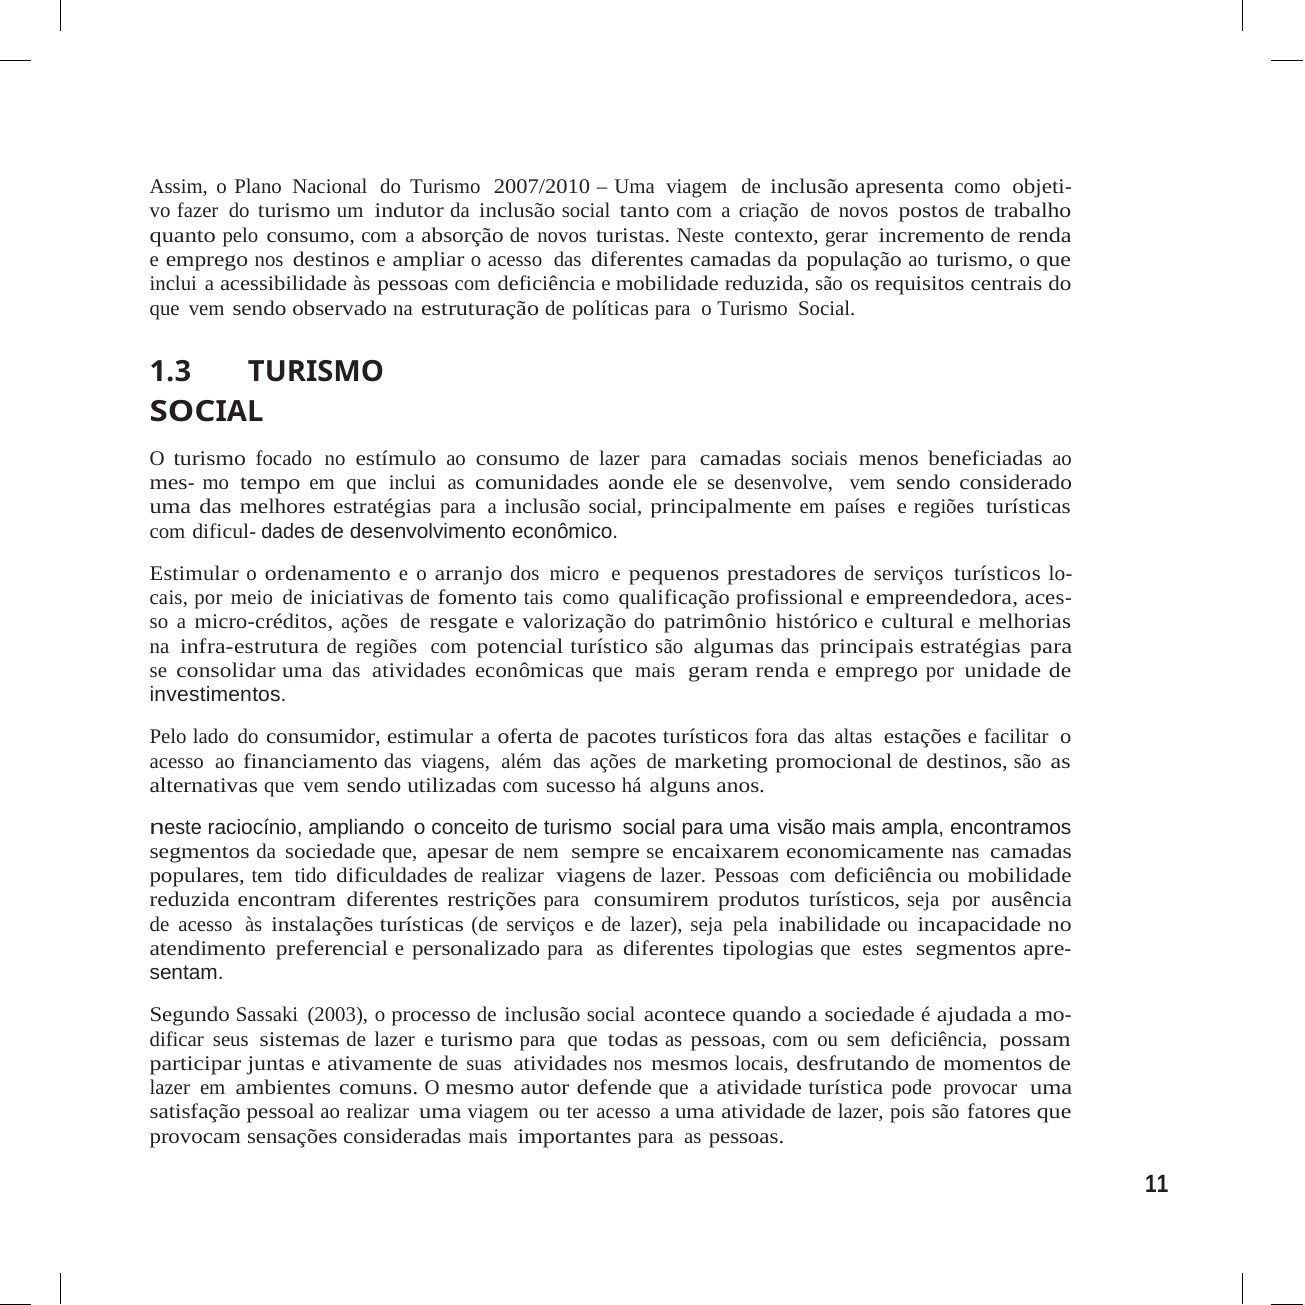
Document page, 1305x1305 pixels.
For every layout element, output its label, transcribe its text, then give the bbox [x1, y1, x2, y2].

text Segundo Sassaki (2003), o processo de inclusão social acontece quando a sociedade é ajudada a mo- dificar seus sistemas de lazer e turismo para que todas as pessoas, com ou sem deficiência, possam participar juntas e ativamente de suas atividades nos mesmos locais, desfrutando de momentos de lazer em ambientes comuns. O mesmo autor defende que a atividade turística pode provocar uma satisfação pessoal ao realizar uma viagem ou ter acesso a uma atividade de lazer, pois são fatores que provocam sensações consideradas mais importantes para as pessoas. [149, 1002, 1072, 1148]
text Assim, o Plano Nacional do Turismo 2007/2010 – Uma viagem de inclusão apresenta como objeti- vo fazer do turismo um indutor da inclusão social tanto com a criação de novos postos de trabalho quanto pelo consumo, com a absorção de novos turistas. Neste contexto, gerar incremento de renda e emprego nos destinos e ampliar o acesso das diferentes camadas da população ao turismo, o que inclui a acessibilidade às pessoas com deficiência e mobilidade reduzida, são os requisitos centrais do que vem sendo observado na estruturação de políticas para o Turismo Social. [149, 174, 1072, 319]
text O turismo focado no estímulo ao consumo de lazer para camadas sociais menos beneficiadas ao mes- mo tempo em que inclui as comunidades aonde ele se desenvolve, vem sendo considerado uma das melhores estratégias para a inclusão social, principalmente em países e regiões turísticas com dificul- dades de desenvolvimento econômico. [149, 446, 1072, 543]
text Pelo lado do consumidor, estimular a oferta de pacotes turísticos fora das altas estações e facilitar o acesso ao financiamento das viagens, além das ações de marketing promocional de destinos, são as alternativas que vem sendo utilizadas com sucesso há alguns anos. [149, 724, 1072, 797]
text Estimular o ordenamento e o arranjo dos micro e pequenos prestadores de serviços turísticos lo- cais, por meio de iniciativas de fomento tais como qualificação profissional e empreendedora, aces- so a micro-créditos, ações de resgate e valorização do patrimônio histórico e cultural e melhorias na infra-estrutura de regiões com potencial turístico são algumas das principais estratégias para se consolidar uma das atividades econômicas que mais geram renda e emprego por unidade de investimentos. [149, 561, 1072, 706]
text neste raciocínio, ampliando o conceito de turismo social para uma visão mais ampla, encontramos segmentos da sociedade que, apesar de nem sempre se encaixarem economicamente nas camadas populares, tem tido dificuldades de realizar viagens de lazer. Pessoas com deficiência ou mobilidade reduzida encontram diferentes restrições para consumirem produtos turísticos, seja por ausência de acesso às instalações turísticas (de serviços e de lazer), seja pela inabilidade ou incapacidade no atendimento preferencial e personalizado para as diferentes tipologias que estes segmentos apre- sentam. [149, 815, 1072, 984]
text 1.3 TURISMO SOCIAL [149, 351, 384, 430]
